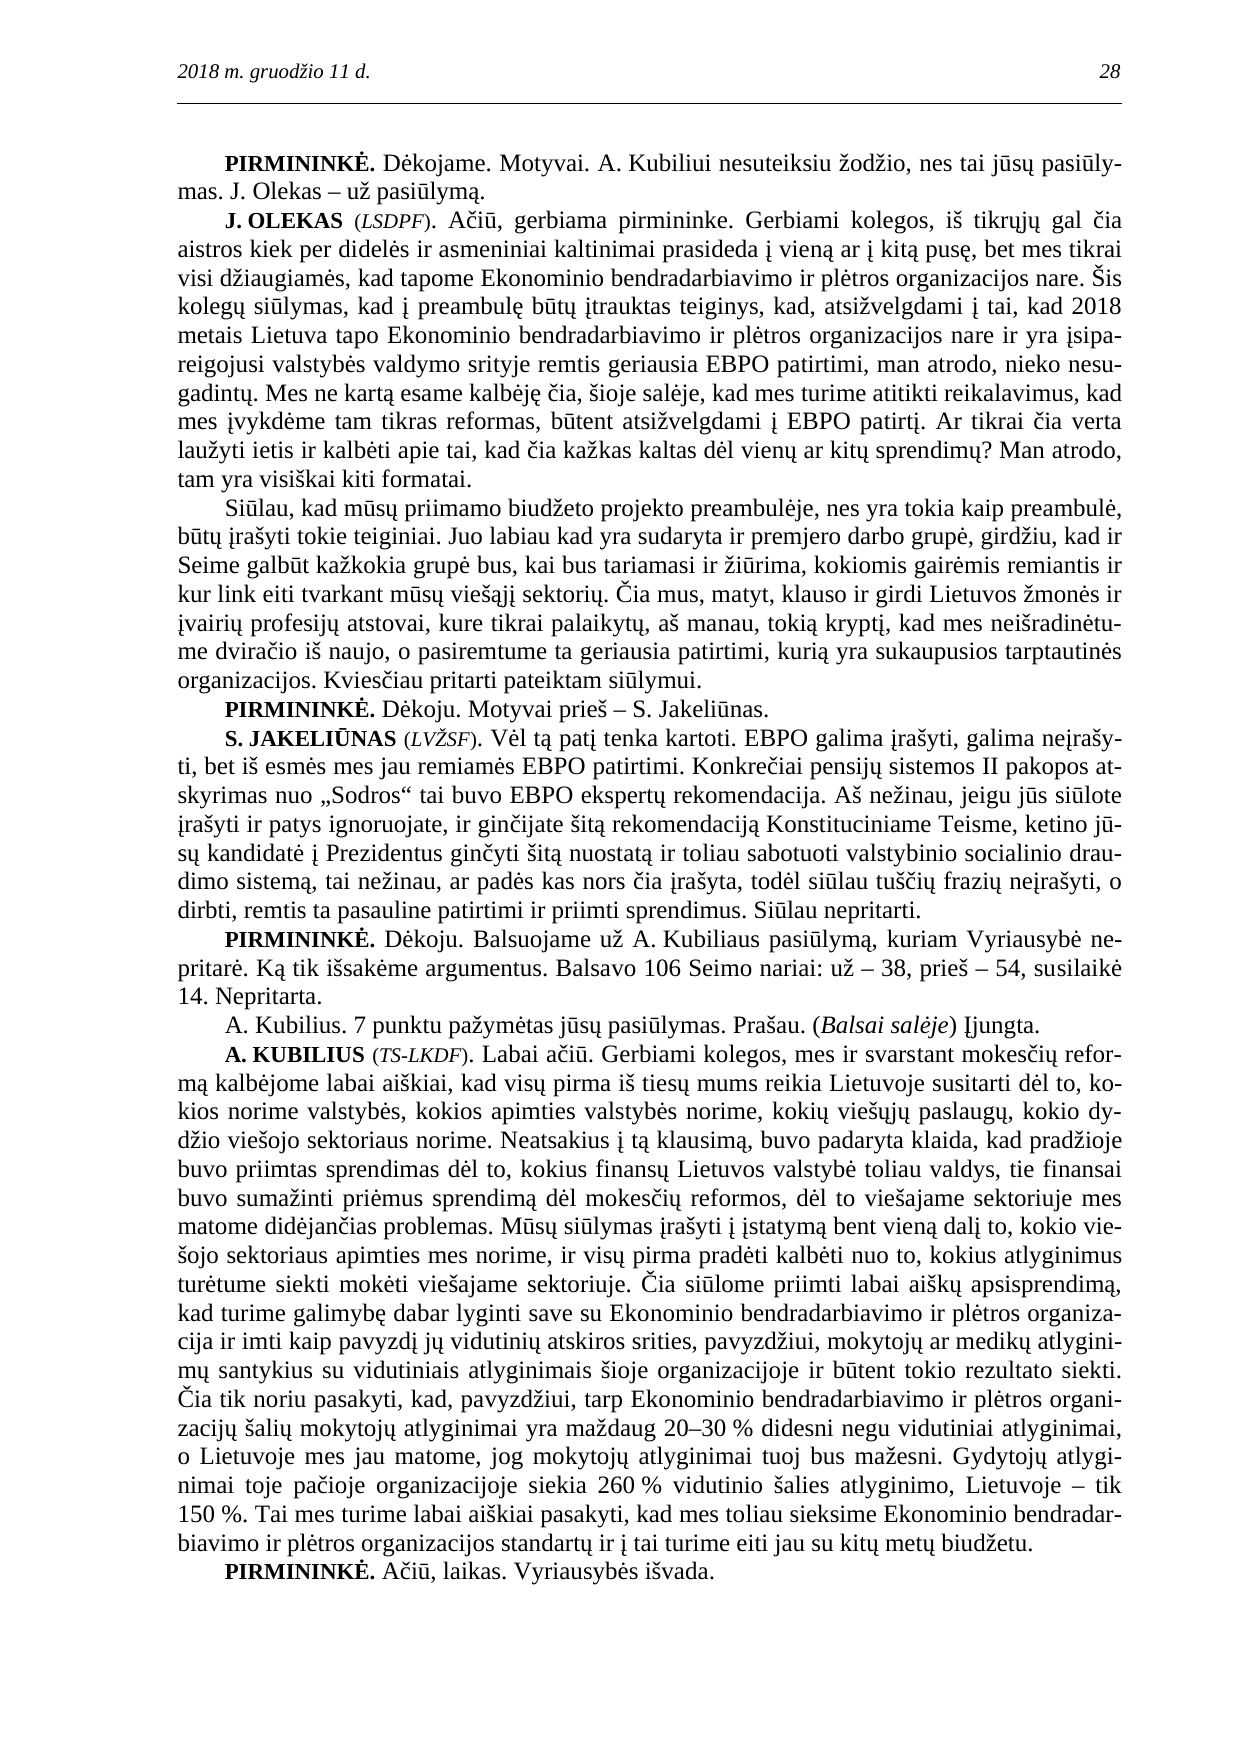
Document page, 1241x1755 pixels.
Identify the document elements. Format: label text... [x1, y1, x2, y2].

text A. KUBILIUS (TS-LKDF). La­bai ačiū. Ger­bia­mi ko­le­gos, mes ir svars­tant mo­kes­čių re­for­mą kal­bė­jo­me la­bai aiš­kiai, kad vi­sų pir­ma iš tie­sų mums rei­kia Lie­tu­vo­je su­si­tar­ti dėl to, ko­kios no­ri­me vals­ty­bės, ko­kios ap­im­ties vals­ty­bės no­ri­me, ko­kių vie­šų­jų pa­slau­gų, ko­kio dy­džio vie­šo­jo sek­to­riaus no­ri­me. Ne­at­sa­kius į tą klau­si­mą, bu­vo pa­da­ry­ta klai­da, kad pra­džio­je bu­vo pri­im­tas spren­di­mas dėl to, ko­kius fi­nan­sų Lie­tu­vos vals­ty­bė to­liau val­dys, tie fi­nan­sai bu­vo su­ma­žin­ti pri­ėmus spren­di­mą dėl mo­kes­čių re­for­mos, dėl to vie­ša­ja­me sek­to­riu­je mes ma­to­me di­dė­jan­čias pro­ble­mas. Mū­sų siū­ly­mas įra­šy­ti į įsta­ty­mą bent vie­ną da­lį to, ko­kio vie­šo­jo sek­to­riaus ap­im­ties mes no­ri­me, ir vi­sų pir­ma pra­dė­ti kal­bė­ti nuo to, ko­kius at­ly­gi­ni­mus tu­rė­tu­me siek­ti mo­kė­ti vie­ša­ja­me sek­to­riu­je. Čia siū­lo­me pri­im­ti la­bai aiš­kų ap­si­spren­di­mą, kad tu­ri­me ga­li­my­bę da­bar ly­gin­ti sa­ve su Eko­no­mi­nio ben­dra­dar­bia­vi­mo ir plėt­ros or­ga­ni­za­ci­ja ir im­ti kaip pa­vyz­dį jų vi­du­ti­nių at­ski­ros sri­ties, pa­vyz­džiui, mo­ky­to­jų ar me­di­kų at­ly­gi­ni­mų san­ty­kius su vi­du­ti­niais at­ly­gi­ni­mais šio­je or­ga­ni­za­ci­jo­je ir bū­tent to­kio re­zul­ta­to siek­ti. Čia tik no­riu pa­sa­ky­ti, kad, pa­vyz­džiui, tarp Eko­no­mi­nio ben­dra­dar­bia­vi­mo ir plėt­ros or­ga­ni­za­ci­jų ša­lių mo­ky­to­jų at­ly­gi­ni­mai yra maž­daug 20–30 % di­des­ni ne­gu vi­du­ti­niai at­ly­gi­ni­mai, o Lie­tu­vo­je mes jau ma­to­me, jog mo­ky­to­jų at­ly­gi­ni­mai tuoj bus ma­žes­ni. Gy­dy­to­jų at­ly­gi­nimai to­je pa­čio­je or­ga­ni­za­ci­jo­je sie­kia 260 % vi­du­ti­nio ša­lies at­ly­gi­ni­mo, Lie­tu­vo­je – tik 150 %. Tai mes tu­ri­me la­bai aiš­kiai pa­sa­ky­ti, kad mes to­liau siek­si­me Eko­no­mi­nio ben­dra­dar­bia­vi­mo ir plėt­ros or­ga­ni­za­ci­jos stan­dar­tų ir į tai tu­ri­me ei­ti jau su ki­tų me­tų biu­dže­tu. [177, 1039, 1122, 1556]
text PIRMININKĖ. Dė­ko­ja­me. Mo­ty­vai. A. Ku­bi­liui ne­su­teik­siu žo­džio, nes tai jū­sų pa­siū­ly­mas. J. Ole­kas – už pa­siū­ly­mą. [177, 148, 1122, 205]
text J. OLEKAS (LSDPF). Ačiū, ger­bia­ma pir­mi­nin­ke. Ger­bia­mi ko­le­gos, iš tik­rų­jų gal čia aist­ros kiek per di­de­lės ir as­me­ni­niai kal­ti­ni­mai pra­si­de­da į vie­ną ar į ki­tą pu­sę, bet mes tik­rai vi­si džiau­gia­mės, kad ta­po­me Eko­no­mi­nio ben­dra­dar­bia­vi­mo ir plėt­ros or­ga­ni­za­ci­jos na­re. Šis ko­le­gų siū­ly­mas, kad į pre­am­bu­lę bū­tų įtrauk­tas tei­gi­nys, kad, at­si­žvelg­da­mi į tai, kad 2018 me­tais Lie­tu­va ta­po Eko­no­mi­nio ben­dra­dar­bia­vi­mo ir plėt­ros or­ga­ni­za­ci­jos na­re ir yra įsi­pa­rei­go­ju­si vals­ty­bės val­dy­mo sri­ty­je rem­tis ge­riau­sia EBPO pa­tir­ti­mi, man at­ro­do, nie­ko ne­su­ga­din­tų. Mes ne kar­tą esa­me kal­bė­ję čia, šio­je sa­lė­je, kad mes tu­ri­me ati­tik­ti rei­ka­la­vi­mus, kad mes įvyk­dė­me tam tik­ras re­for­mas, bū­tent at­si­žvelg­da­mi į EBPO pa­tir­tį. Ar tik­rai čia ver­ta lau­žy­ti ie­tis ir kal­bė­ti apie tai, kad čia kaž­kas kal­tas dėl vie­nų ar ki­tų spren­di­mų? Man at­ro­do, tam yra vi­siš­kai ki­ti for­ma­tai. [177, 205, 1122, 493]
text A. Ku­bi­lius. 7 punk­tu pa­žy­mė­tas jū­sų pa­siū­ly­mas. Pra­šau. (Bal­sai sa­lė­je) Įjung­ta. [177, 1010, 1122, 1039]
text PIRMININKĖ. Dė­ko­ju. Mo­ty­vai prieš – S. Ja­ke­liū­nas. [177, 694, 1122, 723]
text PIRMININKĖ. Dė­ko­ju. Bal­suo­ja­me už A. Ku­bi­liaus pa­siū­ly­mą, ku­riam Vy­riau­sy­bė ne­pri­ta­rė. Ką tik iš­sa­kė­me ar­gu­men­tus. Bal­sa­vo 106 Sei­mo na­riai: už – 38, prieš – 54, su­si­lai­kė 14. Ne­pri­tar­ta. [177, 924, 1122, 1010]
text PIRMININKĖ. Ačiū, lai­kas. Vy­riau­sy­bės iš­va­da. [177, 1556, 1122, 1585]
text Siū­lau, kad mū­sų pri­ima­mo biu­dže­to pro­jek­to pre­am­bu­lė­je, nes yra to­kia kaip pre­am­bu­lė, bū­tų įra­šy­ti to­kie tei­gi­niai. Juo la­biau kad yra su­da­ry­ta ir prem­je­ro dar­bo gru­pė, gir­džiu, kad ir Sei­me gal­būt kaž­ko­kia gru­pė bus, kai bus ta­ria­ma­si ir žiū­ri­ma, ko­kio­mis gai­rė­mis re­mian­tis ir kur link ei­ti tvar­kant mū­sų vie­šą­jį sek­to­rių. Čia mus, ma­tyt, klau­so ir gir­di Lie­tu­vos žmo­nės ir įvai­rių pro­fe­si­jų at­sto­vai, ku­re tik­rai pa­lai­ky­tų, aš ma­nau, to­kią kryp­tį, kad mes ne­iš­ra­di­nė­tu­me dvi­ra­čio iš nau­jo, o pa­si­rem­tu­me ta ge­riau­sia pa­tir­ti­mi, ku­rią yra su­kau­pu­sios tarp­tau­ti­nės or­ga­ni­za­ci­jos. Kvies­čiau pri­tar­ti pa­teik­tam siū­ly­mui. [177, 493, 1122, 694]
text S. JAKELIŪNAS (LVŽSF). Vėl tą pa­tį ten­ka kar­to­ti. EBPO ga­li­ma įra­šy­ti, ga­li­ma ne­įra­šy­ti, bet iš es­mės mes jau re­mia­mės EBPO pa­tir­ti­mi. Kon­kre­čiai pen­si­jų sis­te­mos II pa­ko­pos at­sky­ri­mas nuo „Sod­ros“ tai bu­vo EBPO eks­per­tų re­ko­men­da­ci­ja. Aš ne­ži­nau, jei­gu jūs siū­lo­te įra­šy­ti ir pa­tys ig­no­ruo­ja­te, ir gin­či­ja­te ši­tą re­ko­men­da­ci­ją Kon­sti­tu­ci­nia­me Teis­me, ke­ti­no jū­sų kan­di­da­tė į Pre­zi­den­tus gin­čy­ti ši­tą nuo­sta­tą ir to­liau sa­bo­tuo­ti vals­ty­bi­nio so­cia­li­nio drau­di­mo sis­te­mą, tai ne­ži­nau, ar pa­dės kas nors čia įra­šy­ta, to­dėl siū­lau tuš­čių fra­zių ne­įra­šy­ti, o dirb­ti, rem­tis ta pa­sau­li­ne pa­tir­ti­mi ir pri­im­ti spren­di­mus. Siū­lau ne­pri­tar­ti. [177, 723, 1122, 924]
